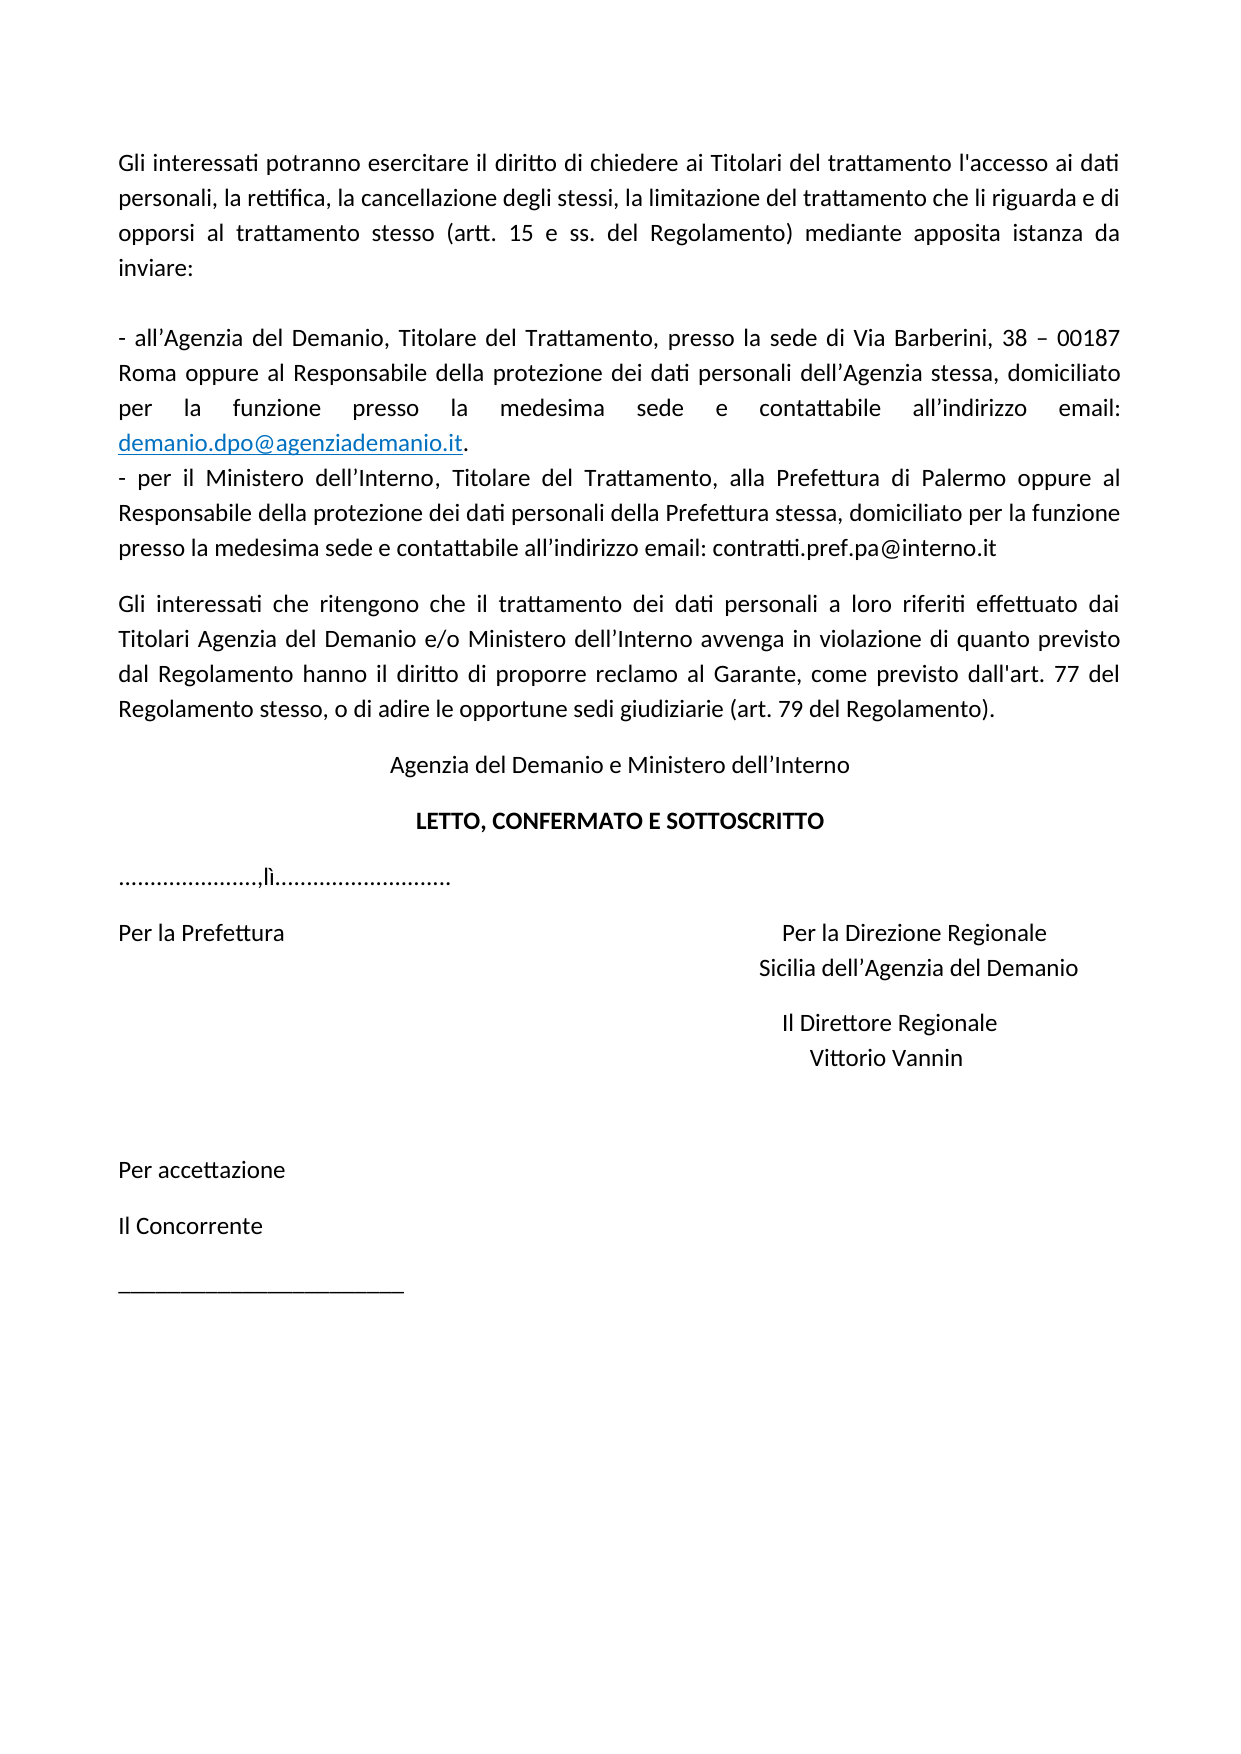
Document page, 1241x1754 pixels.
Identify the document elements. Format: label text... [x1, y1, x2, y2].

text LETTO, CONFERMATO E SOTTOSCRITTO [118, 805, 1122, 836]
text Agenzia del Demanio e Ministero dell’Interno [118, 749, 1122, 780]
text _______________________ [118, 1266, 1122, 1296]
text Per accettazione [118, 1154, 1122, 1185]
text Gli interessati che ritengono che il trattamento dei dati personali a loro riferiti effettuato dai Titolari Agenzia del Demanio e/o Ministero dell’Interno avvenga in violazione di quanto previsto dal Regolamento hanno il diritto di proporre reclamo al Garante, come previsto dall'art. 77 del Regolamento stesso, o di adire le opportune sedi giudiziarie (art. 79 del Regolamento). [118, 588, 1122, 724]
text Per la Prefettura Per la Direzione Regionale Sicilia dell’Agenzia del Demanio [118, 917, 1122, 982]
text - all’Agenzia del Demanio, Titolare del Trattamento, presso la sede di Via Barberini, 38 – 00187 Roma oppure al Responsabile della protezione dei dati personali dell’Agenzia stessa, domiciliato per la funzione presso la medesima sede e contattabile all’indirizzo email: demanio.dpo@agenziademanio.it. [118, 323, 1122, 458]
text Il Concorrente [118, 1210, 1122, 1241]
text Il Direttore Regionale Vittorio Vannin [118, 1008, 1122, 1073]
text Gli interessati potranno esercitare il diritto di chiedere ai Titolari del trattamento l'accesso ai dati personali, la rettifica, la cancellazione degli stessi, la limitazione del trattamento che li riguarda e di opporsi al trattamento stesso (artt. 15 e ss. del Regolamento) mediante apposita istanza da inviare: [118, 148, 1122, 283]
text ......................,lì............................ [118, 861, 1122, 891]
text - per il Ministero dell’Interno, Titolare del Trattamento, alla Prefettura di Palermo oppure al Responsabile della protezione dei dati personali della Prefettura stessa, domiciliato per la funzione presso la medesima sede e contattabile all’indirizzo email: contratti.pref.pa@interno.it [118, 463, 1122, 563]
